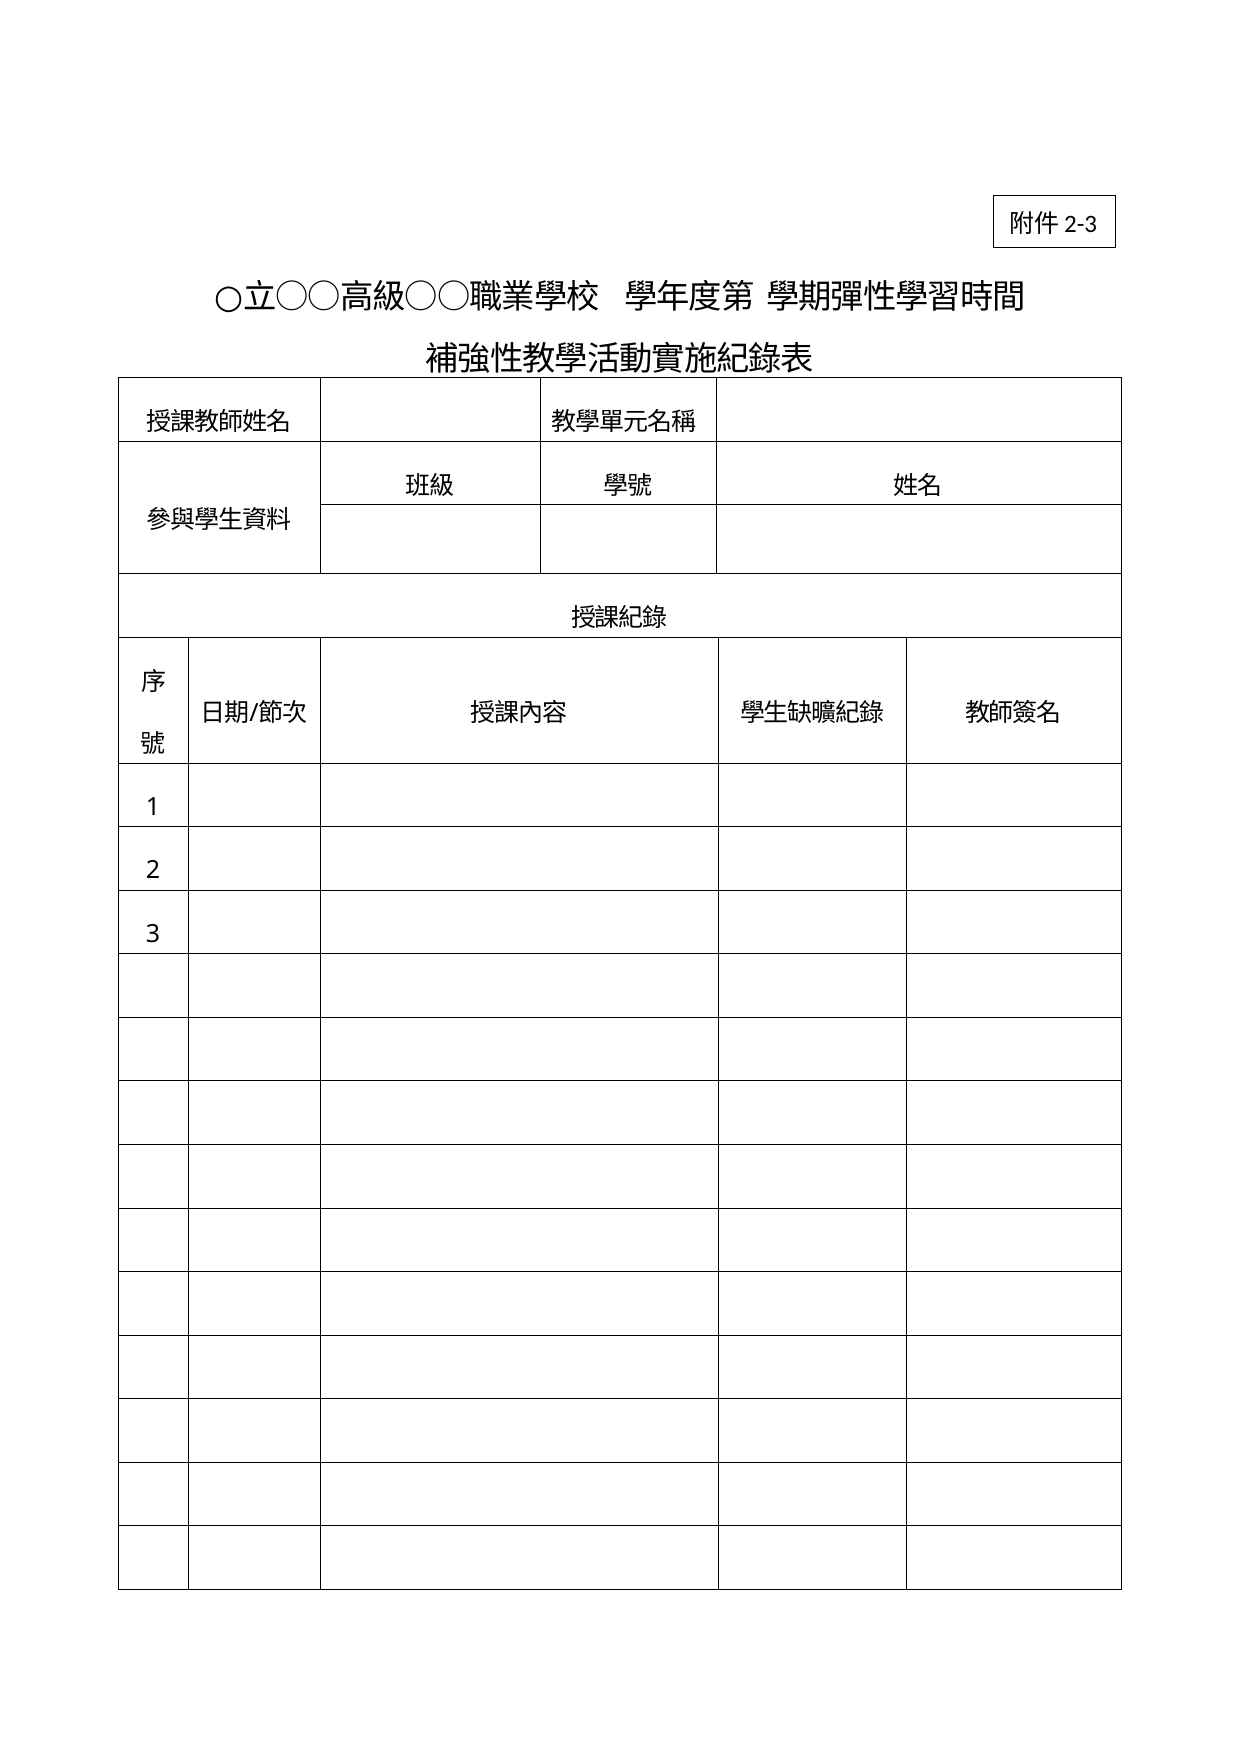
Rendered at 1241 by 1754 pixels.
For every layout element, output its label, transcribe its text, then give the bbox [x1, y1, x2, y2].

table_cell 學號 [541, 442, 716, 504]
table_cell 1 [119, 764, 188, 826]
table_cell [907, 1272, 1121, 1334]
table_header [717, 378, 1121, 441]
table_cell 參與學生資料 [119, 442, 320, 573]
table_cell [541, 505, 716, 573]
table_cell [189, 1526, 320, 1589]
table_cell 2 [119, 827, 188, 890]
table_cell [719, 1145, 906, 1207]
table_cell [907, 1463, 1121, 1525]
table_cell 姓名 [717, 442, 1121, 504]
table_cell [189, 1399, 320, 1462]
table_header 教學單元名稱 [541, 378, 716, 441]
table_cell [719, 1463, 906, 1525]
table_cell 授課內容 [321, 638, 718, 763]
table_cell [907, 891, 1121, 953]
table_cell [119, 1081, 188, 1144]
table_cell [907, 1018, 1121, 1080]
table_cell [119, 1463, 188, 1525]
text [994, 196, 1115, 247]
table_cell [321, 1018, 718, 1080]
table_cell [907, 764, 1121, 826]
table_cell [907, 1526, 1121, 1589]
table_cell [189, 764, 320, 826]
table_cell [907, 954, 1121, 1017]
table_cell [189, 1272, 320, 1334]
table_cell [907, 1081, 1121, 1144]
table_cell 班級 [321, 442, 540, 504]
table_cell [321, 1463, 718, 1525]
table_cell [189, 1145, 320, 1207]
table_cell [321, 954, 718, 1017]
table_cell [189, 827, 320, 890]
table_cell [119, 1526, 188, 1589]
table_header 授課教師姓名 [119, 378, 320, 441]
table_cell 日期/節次 [189, 638, 320, 763]
table_cell [321, 1336, 718, 1398]
table_cell [907, 1145, 1121, 1207]
table_cell [719, 1081, 906, 1144]
table_cell [321, 1081, 718, 1144]
table_cell [189, 954, 320, 1017]
table_cell [717, 505, 1121, 573]
table_cell [321, 1145, 718, 1207]
table_cell [719, 1272, 906, 1334]
table_cell [719, 1209, 906, 1271]
table_cell [321, 1526, 718, 1589]
table_cell [719, 1018, 906, 1080]
table_cell 學生缺曠紀錄 [719, 638, 906, 763]
table_cell [719, 1336, 906, 1398]
table_cell [719, 891, 906, 953]
table_cell [907, 1336, 1121, 1398]
table_cell [119, 1209, 188, 1271]
table_cell [719, 954, 906, 1017]
table_cell [719, 1399, 906, 1462]
table_cell [321, 827, 718, 890]
table_cell [189, 891, 320, 953]
table_cell [907, 827, 1121, 890]
table_cell [321, 1272, 718, 1334]
table_cell [189, 1018, 320, 1080]
table_cell [119, 1399, 188, 1462]
table_cell [119, 1336, 188, 1398]
table_cell [189, 1336, 320, 1398]
table_cell 授課紀錄 [119, 574, 1121, 637]
table_cell [719, 1526, 906, 1589]
table_cell [321, 1209, 718, 1271]
table_cell [119, 1272, 188, 1334]
table_cell 序號 [119, 638, 188, 763]
table_cell [119, 1145, 188, 1207]
table_cell [719, 764, 906, 826]
table_cell [321, 505, 540, 573]
table_cell 3 [119, 891, 188, 953]
table_cell [907, 1399, 1121, 1462]
table_cell [321, 764, 718, 826]
text ○立○○高級○○職業學校 學年度第 學期彈性學習時間 [118, 252, 1122, 314]
table_cell [321, 1399, 718, 1462]
table_cell [907, 1209, 1121, 1271]
table_header [321, 378, 540, 441]
table_cell [321, 891, 718, 953]
table_cell [189, 1081, 320, 1144]
table_cell [119, 954, 188, 1017]
table_cell 教師簽名 [907, 638, 1121, 763]
table_cell [119, 1018, 188, 1080]
text 補強性教學活動實施紀錄表 [118, 314, 1122, 377]
table_cell [719, 827, 906, 890]
table_cell [189, 1463, 320, 1525]
text 附件2-3 [1009, 203, 1099, 239]
table_cell [189, 1209, 320, 1271]
